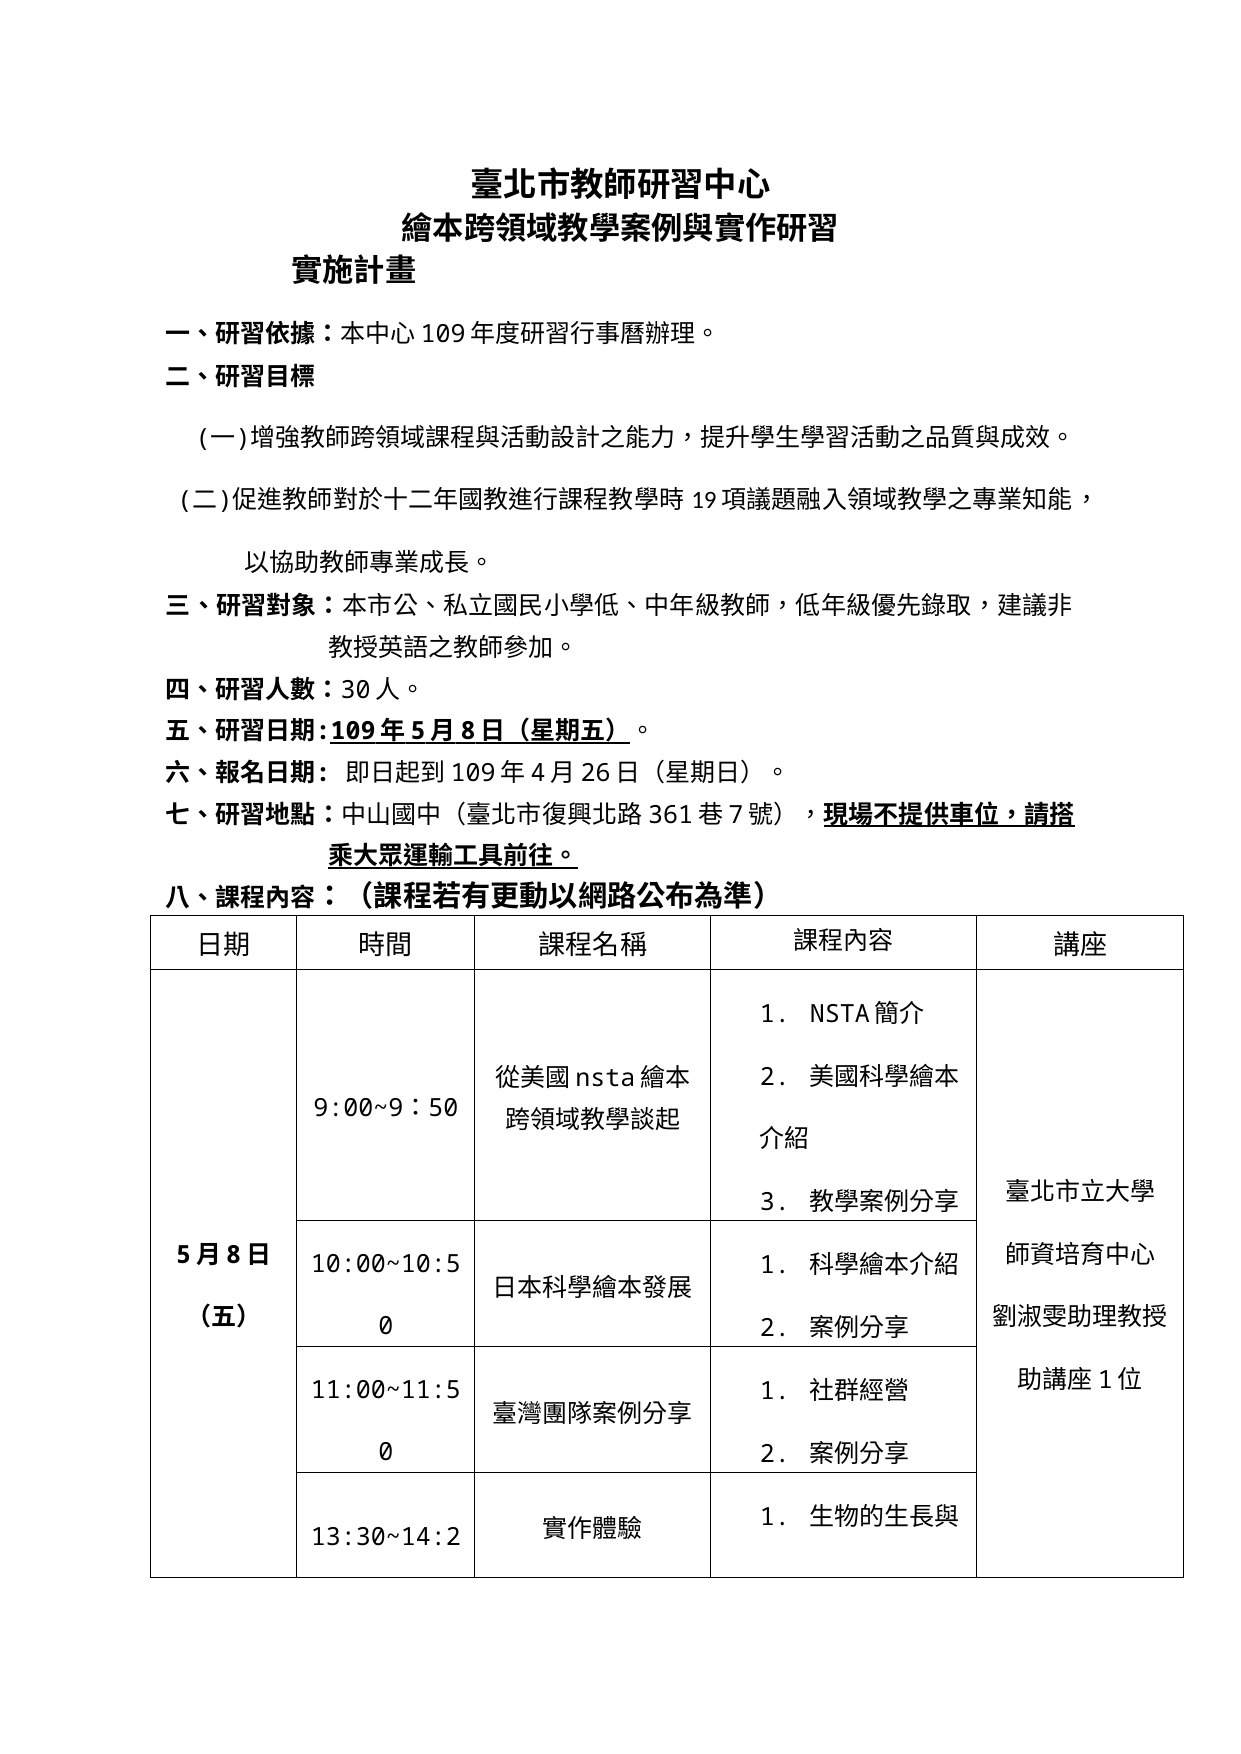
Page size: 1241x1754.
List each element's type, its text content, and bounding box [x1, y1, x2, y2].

table_cell 從美國nsta繪本跨領域教學談起 [475, 970, 710, 1220]
table_cell 實作體驗 [475, 1473, 710, 1577]
text (一)增強教師跨領域課程與活動設計之能力，提升學生學習活動之品質與成效。 [165, 394, 1075, 456]
table_header 講座 [977, 916, 1183, 969]
text 一、研習依據：本中心109年度研習行事曆辦理。 [165, 290, 1075, 352]
text 三、研習對象：本市公、私立國民小學低、中年級教師，低年級優先錄取，建議非教授英語之教師參加。 [166, 581, 1075, 665]
table_cell 社群經營 案例分享 [711, 1347, 976, 1472]
table_cell 5月8日 （五） [151, 970, 296, 1577]
table_cell 13:30~14:2 [297, 1473, 474, 1577]
text (二)促進教師對於十二年國教進行課程教學時19項議題融入領域教學之專業知能，以協助教師專業成長。 [165, 456, 1075, 581]
table_cell 臺灣團隊案例分享 [475, 1347, 710, 1472]
text 六、報名日期: 即日起到109年4月26日（星期日）。 [165, 748, 1075, 790]
text 七、研習地點：中山國中（臺北市復興北路361巷7號），現場不提供車位，請搭乘大眾運輸工具前往。 [165, 790, 1075, 873]
table_header 日期 [151, 916, 296, 969]
text 臺北市教師研習中心 [165, 158, 1075, 206]
table_cell 10:00~10:50 [297, 1221, 474, 1346]
table_cell 科學繪本介紹 案例分享 [711, 1221, 976, 1346]
table_header 時間 [297, 916, 474, 969]
table_cell 9:00~9：50 [297, 970, 474, 1220]
table_cell 日本科學繪本發展 [475, 1221, 710, 1346]
text 實施計畫 [165, 248, 1075, 290]
text 二、研習目標 [165, 352, 1075, 394]
text 四、研習人數：30人。 [165, 665, 1075, 706]
text 八、課程內容：（課程若有更動以網路公布為準） [165, 873, 1075, 915]
table_header 課程內容 [711, 916, 976, 969]
table_cell 生物的生長與發展 科學知識書 用關鍵細節複述或重述文本 參與公同研究或寫作(寫順序或紀錄) [711, 1473, 976, 1577]
table_cell 臺北市立大學 師資培育中心 劉淑雯助理教授 助講座1位 [977, 970, 1183, 1577]
text 繪本跨領域教學案例與實作研習 [165, 206, 1075, 248]
table_cell 11:00~11:50 [297, 1347, 474, 1472]
table_cell NSTA簡介 美國科學繪本介紹 教學案例分享 [711, 970, 976, 1220]
text 五、研習日期:109年5月8日（星期五）。 [165, 706, 1075, 748]
table_header 課程名稱 [475, 916, 710, 969]
